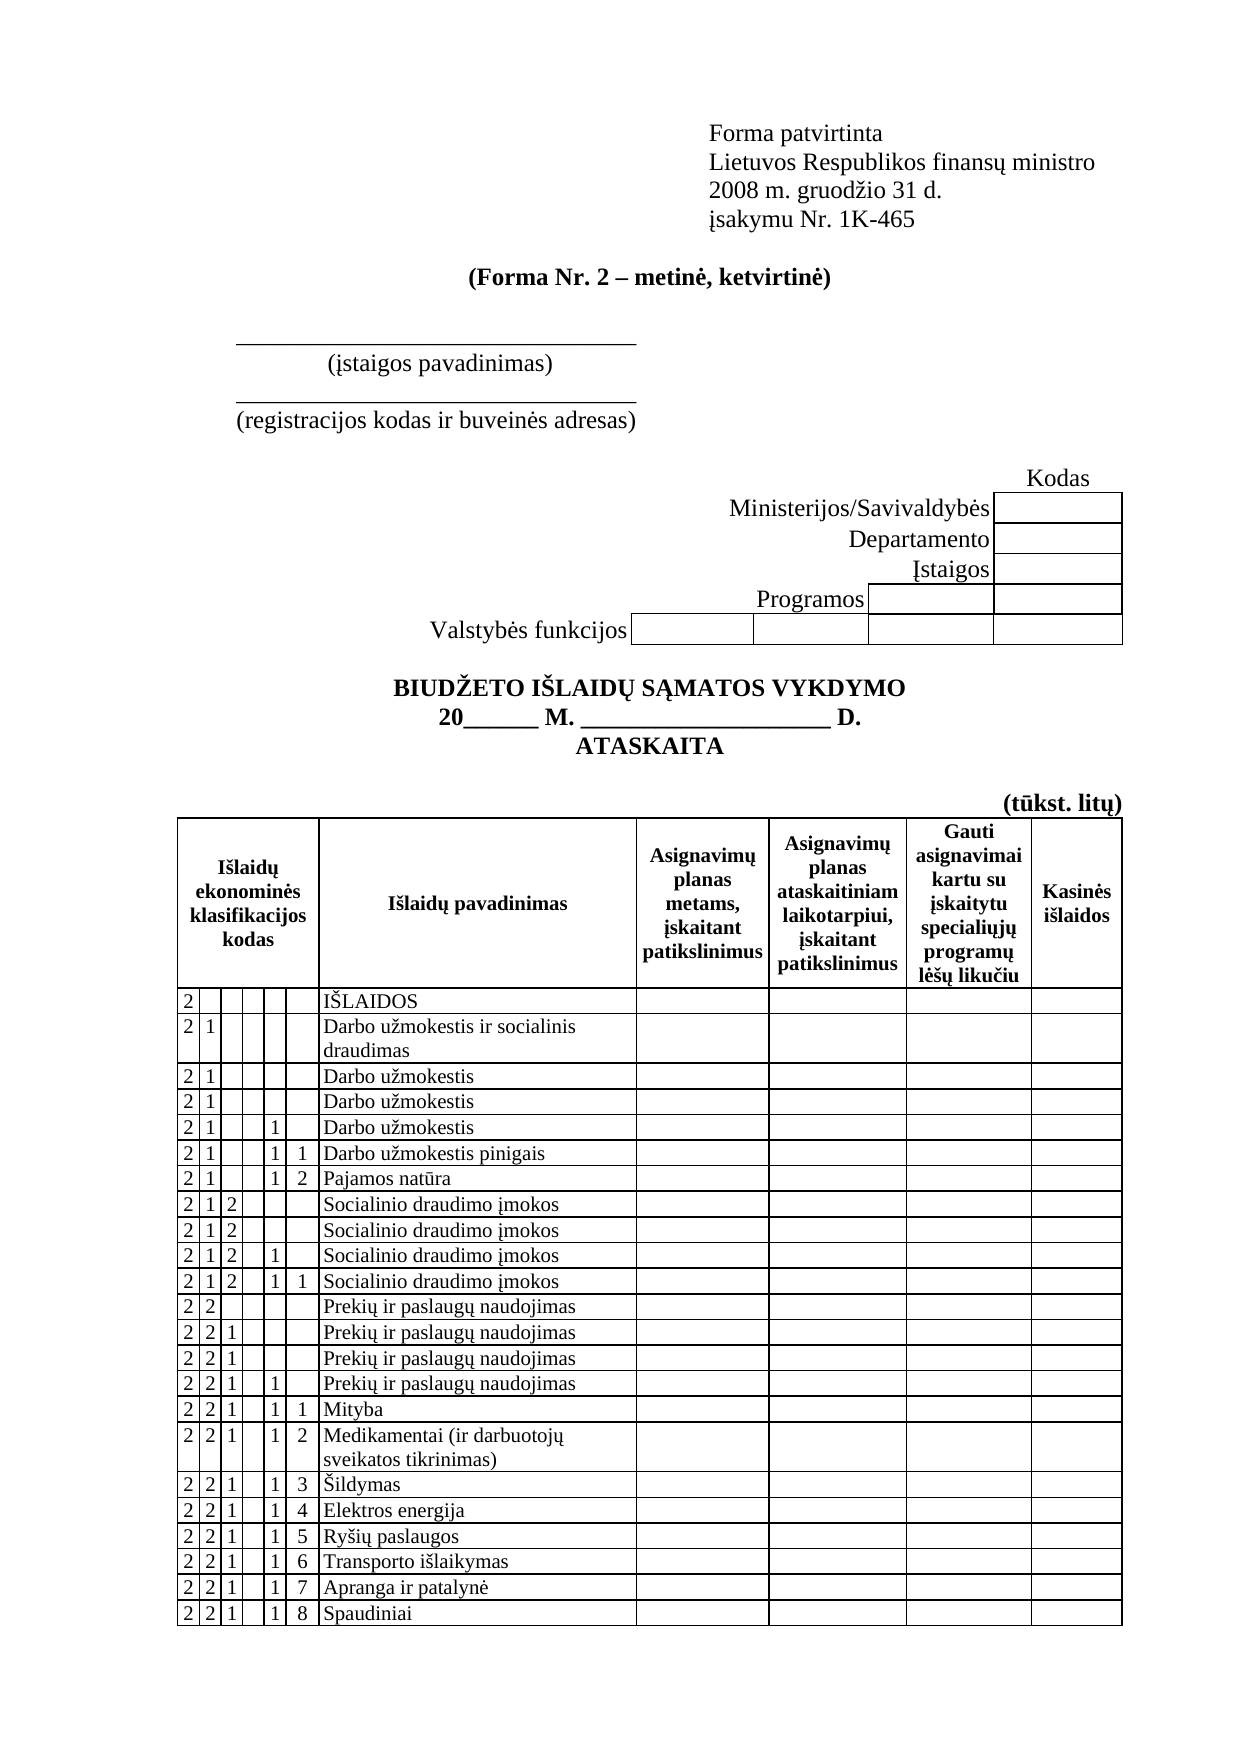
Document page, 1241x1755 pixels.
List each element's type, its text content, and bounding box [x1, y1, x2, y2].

table_cell 2 [178, 1472, 199, 1496]
table_cell [287, 1243, 318, 1267]
table_cell Departamento [177, 522, 993, 552]
text (įstaigos pavadinimas) [177, 348, 1122, 377]
table_cell [907, 1218, 1031, 1242]
table_cell [907, 1397, 1031, 1421]
table_cell [907, 1243, 1031, 1267]
table_cell Socialinio draudimo įmokos [320, 1269, 636, 1293]
table_cell [1032, 1575, 1121, 1599]
table_cell [1032, 1423, 1121, 1471]
table_cell 1 [200, 1192, 220, 1216]
table_cell [637, 1575, 768, 1599]
table_cell [770, 1423, 906, 1471]
table_cell [770, 1295, 906, 1318]
table_cell [770, 1346, 906, 1370]
table_cell [243, 1346, 263, 1370]
table_cell 2 [178, 1423, 199, 1471]
text (registracijos kodas ir buveinės adresas) [177, 406, 1122, 434]
table_cell 2 [200, 1601, 220, 1624]
table_cell [243, 1269, 263, 1293]
table_cell 1 [222, 1601, 242, 1624]
table_cell [243, 1575, 263, 1599]
table_cell [907, 1269, 1031, 1293]
table_cell 8 [287, 1601, 318, 1624]
text 20______ M. ____________________ D. [177, 702, 1122, 731]
table_cell 2 [178, 1601, 199, 1624]
table_cell [907, 1575, 1031, 1599]
table_cell 2 [178, 1295, 199, 1318]
table_cell [637, 1472, 768, 1496]
table_cell 2 [178, 1371, 199, 1395]
table_cell [287, 1295, 318, 1318]
table_cell 1 [265, 1371, 285, 1395]
table_cell 2 [178, 1346, 199, 1370]
table_cell [770, 1166, 906, 1190]
table_cell [907, 1472, 1031, 1496]
table_cell [770, 1064, 906, 1088]
table_cell 2 [200, 1575, 220, 1599]
table_cell [265, 1320, 285, 1344]
table_cell 2 [222, 1218, 242, 1242]
table_cell [754, 614, 868, 643]
table_cell 1 [200, 1014, 220, 1062]
table_cell Darbo užmokestis [320, 1064, 636, 1088]
table_cell [637, 1397, 768, 1421]
table_header Išlaidų pavadinimas [320, 819, 636, 987]
table_cell [265, 1064, 285, 1088]
table_cell [287, 1320, 318, 1344]
table_cell Elektros energija [320, 1498, 636, 1522]
table_cell [1032, 1320, 1121, 1344]
table_cell Programos [177, 583, 868, 613]
table_cell [222, 989, 242, 1013]
table_cell [637, 1371, 768, 1395]
table_cell 1 [200, 1166, 220, 1190]
table_cell 2 [178, 1498, 199, 1522]
table_cell Prekių ir paslaugų naudojimas [320, 1346, 636, 1370]
table_cell [1032, 1141, 1121, 1165]
table_cell 2 [287, 1423, 318, 1471]
table_cell 3 [287, 1472, 318, 1496]
table_cell [907, 1141, 1031, 1165]
table_cell [1032, 1014, 1121, 1062]
table_cell [637, 1601, 768, 1624]
table_cell 1 [200, 1269, 220, 1293]
table_cell [637, 1064, 768, 1088]
table_cell [637, 1320, 768, 1344]
table_cell [770, 1141, 906, 1165]
table_cell [770, 1397, 906, 1421]
table_cell [243, 989, 263, 1013]
table_cell [770, 1320, 906, 1344]
table_cell [907, 1064, 1031, 1088]
table_cell [637, 1423, 768, 1471]
table_cell 1 [265, 1397, 285, 1421]
table_cell [265, 989, 285, 1013]
table_cell [265, 1090, 285, 1113]
table_cell [637, 1498, 768, 1522]
table_cell [637, 1014, 768, 1062]
table_cell [243, 1014, 263, 1062]
table_cell 1 [200, 1090, 220, 1113]
table_cell Spaudiniai [320, 1601, 636, 1624]
table_cell 2 [178, 1014, 199, 1062]
table_cell Pajamos natūra [320, 1166, 636, 1190]
table_cell [1032, 1269, 1121, 1293]
table_cell 2 [222, 1243, 242, 1267]
table_cell Transporto išlaikymas [320, 1549, 636, 1573]
table_cell Darbo užmokestis ir socialinis draudimas [320, 1014, 636, 1062]
table_cell 2 [200, 1397, 220, 1421]
table_cell [1032, 1549, 1121, 1573]
table_cell Prekių ir paslaugų naudojimas [320, 1371, 636, 1395]
table_cell [243, 1166, 263, 1190]
table_cell Darbo užmokestis [320, 1115, 636, 1139]
table_cell 2 [178, 1141, 199, 1165]
text ________________________________ [177, 377, 1122, 406]
table_cell [907, 1090, 1031, 1113]
table_cell [287, 1218, 318, 1242]
text 2008 m. gruodžio 31 d. [177, 176, 1122, 204]
table_cell [770, 1269, 906, 1293]
table_cell 1 [287, 1269, 318, 1293]
table_cell [770, 1243, 906, 1267]
table_cell 2 [200, 1320, 220, 1344]
table_cell [869, 615, 993, 643]
table_cell [287, 1192, 318, 1216]
table_cell 1 [265, 1472, 285, 1496]
table_cell [637, 1166, 768, 1190]
table_cell [243, 1524, 263, 1548]
table_cell [907, 1192, 1031, 1216]
table_cell 2 [222, 1192, 242, 1216]
table_header Gauti asignavimai kartu su įskaitytu specialiųjų programų lėšų likučiu [907, 819, 1031, 987]
table_cell [637, 1218, 768, 1242]
table_cell [265, 1014, 285, 1062]
table_cell [243, 1218, 263, 1242]
text (tūkst. litų) [177, 788, 1122, 817]
table_cell [637, 1141, 768, 1165]
table_cell [995, 554, 1121, 583]
table_cell [265, 1295, 285, 1318]
table_cell [632, 614, 753, 643]
table_cell [243, 1192, 263, 1216]
table_cell [637, 1115, 768, 1139]
table_cell Valstybės funkcijos [177, 613, 631, 643]
table_cell [907, 1346, 1031, 1370]
table_cell [243, 1320, 263, 1344]
text ATASKAITA [177, 731, 1122, 759]
table_cell [770, 1014, 906, 1062]
table_cell [243, 1423, 263, 1471]
table_cell [265, 1346, 285, 1370]
table_cell 6 [287, 1549, 318, 1573]
table_header Išlaidų ekonominės klasifikacijos kodas [178, 819, 318, 987]
table_cell [287, 1064, 318, 1088]
table_cell [770, 1192, 906, 1216]
table_cell 5 [287, 1524, 318, 1548]
table_cell [994, 615, 1122, 643]
table_cell [265, 1192, 285, 1216]
table_cell [222, 1090, 242, 1113]
table_cell [1032, 1397, 1121, 1421]
table_cell [1032, 1498, 1121, 1522]
table_cell [287, 1346, 318, 1370]
table_cell [907, 1295, 1031, 1318]
table_cell [1032, 1524, 1121, 1548]
table_cell 1 [265, 1166, 285, 1190]
table_cell 2 [200, 1498, 220, 1522]
table_cell [243, 1371, 263, 1395]
table_cell 2 [178, 1269, 199, 1293]
table_cell 2 [178, 1218, 199, 1242]
table_header Asignavimų planas metams, įskaitant patikslinimus [637, 819, 768, 987]
table_cell 2 [222, 1269, 242, 1293]
table_cell [243, 1090, 263, 1113]
table_header [177, 463, 994, 492]
text Lietuvos Respublikos finansų ministro [177, 147, 1122, 176]
text įsakymu Nr. 1K-465 [177, 204, 1122, 233]
table_cell 2 [200, 1371, 220, 1395]
table_cell 1 [222, 1549, 242, 1573]
table_cell 2 [178, 1064, 199, 1088]
table_cell [907, 1014, 1031, 1062]
table_cell [243, 1601, 263, 1624]
table_cell [1032, 1601, 1121, 1624]
table_cell [287, 1090, 318, 1113]
table_cell Apranga ir patalynė [320, 1575, 636, 1599]
table_cell [907, 1115, 1031, 1139]
table_cell [637, 1269, 768, 1293]
table_cell 1 [222, 1524, 242, 1548]
table_cell Ministerijos/Savivaldybės [177, 492, 993, 522]
table_cell [907, 1166, 1031, 1190]
table_cell 1 [200, 1218, 220, 1242]
table_cell 1 [222, 1397, 242, 1421]
table_cell 2 [178, 1115, 199, 1139]
text ________________________________ [177, 319, 1122, 348]
table_cell [770, 1472, 906, 1496]
table_cell Darbo užmokestis [320, 1090, 636, 1113]
table_cell [243, 1115, 263, 1139]
table_cell 1 [222, 1472, 242, 1496]
table_cell [770, 1218, 906, 1242]
table_cell [770, 1575, 906, 1599]
table_cell [770, 1115, 906, 1139]
table_cell [243, 1472, 263, 1496]
table_cell [287, 989, 318, 1013]
table_cell 2 [178, 1575, 199, 1599]
table_cell 2 [178, 989, 199, 1013]
table_cell [1032, 1218, 1121, 1242]
table_cell [1032, 1243, 1121, 1267]
table_cell [1032, 1472, 1121, 1496]
table_cell [222, 1166, 242, 1190]
table_cell Ryšių paslaugos [320, 1524, 636, 1548]
table_cell [637, 1524, 768, 1548]
table_cell Įstaigos [177, 553, 993, 583]
table_cell 2 [178, 1243, 199, 1267]
table_cell [287, 1014, 318, 1062]
table_cell 2 [178, 1090, 199, 1113]
table_cell 1 [265, 1423, 285, 1471]
table_cell 1 [200, 1115, 220, 1139]
table_cell 2 [200, 1423, 220, 1471]
table_cell 1 [265, 1498, 285, 1522]
table_cell [770, 1498, 906, 1522]
table_cell [637, 1346, 768, 1370]
table_cell [287, 1115, 318, 1139]
table_cell [243, 1141, 263, 1165]
table_cell 1 [265, 1243, 285, 1267]
table_cell [770, 1549, 906, 1573]
table_cell [907, 1320, 1031, 1344]
table_cell [222, 1141, 242, 1165]
table_cell 2 [200, 1549, 220, 1573]
table_cell [637, 989, 768, 1013]
table_cell 1 [265, 1575, 285, 1599]
table_cell [243, 1397, 263, 1421]
table_cell [1032, 1371, 1121, 1395]
table_cell [1032, 1115, 1121, 1139]
table_cell 1 [265, 1601, 285, 1624]
table_cell [770, 1601, 906, 1624]
table_cell 1 [200, 1064, 220, 1088]
text (Forma Nr. 2 – metinė, ketvirtinė) [177, 262, 1122, 291]
table_cell [770, 1090, 906, 1113]
table_cell [907, 1601, 1031, 1624]
table_cell 2 [178, 1524, 199, 1548]
table_cell [907, 1524, 1031, 1548]
table_cell [907, 1549, 1031, 1573]
table_cell [1032, 1192, 1121, 1216]
table_cell [287, 1371, 318, 1395]
table_cell [770, 1524, 906, 1548]
table_cell [995, 524, 1121, 552]
table_header Kasinės išlaidos [1032, 819, 1121, 987]
table_cell [222, 1064, 242, 1088]
table_cell Socialinio draudimo įmokos [320, 1218, 636, 1242]
table_cell 1 [222, 1498, 242, 1522]
table_cell [243, 1549, 263, 1573]
table_cell [1032, 1064, 1121, 1088]
table_cell 1 [200, 1141, 220, 1165]
table_cell 2 [178, 1320, 199, 1344]
table_cell 1 [265, 1549, 285, 1573]
table_cell [1032, 1295, 1121, 1318]
table_cell [1032, 1346, 1121, 1370]
table_cell Medikamentai (ir darbuotojų sveikatos tikrinimas) [320, 1423, 636, 1471]
table_cell Šildymas [320, 1472, 636, 1496]
table_header Asignavimų planas ataskaitiniam laikotarpiui, įskaitant patikslinimus [770, 819, 906, 987]
table_cell 2 [200, 1346, 220, 1370]
table_cell Prekių ir paslaugų naudojimas [320, 1320, 636, 1344]
table_cell [907, 1498, 1031, 1522]
table_cell [243, 1243, 263, 1267]
table_cell 1 [265, 1269, 285, 1293]
table_cell [1032, 1090, 1121, 1113]
table_cell IŠLAIDOS [320, 989, 636, 1013]
table_cell [1032, 1166, 1121, 1190]
table_cell 1 [222, 1320, 242, 1344]
text BIUDŽETO IŠLAIDŲ SĄMATOS VYKDYMO [177, 673, 1122, 702]
table_cell Socialinio draudimo įmokos [320, 1192, 636, 1216]
table_cell Mityba [320, 1397, 636, 1421]
table_cell 1 [200, 1243, 220, 1267]
table_cell 2 [178, 1397, 199, 1421]
table_cell 2 [178, 1166, 199, 1190]
table_cell 1 [222, 1346, 242, 1370]
table_cell 2 [200, 1472, 220, 1496]
table_cell 7 [287, 1575, 318, 1599]
table_cell Socialinio draudimo įmokos [320, 1243, 636, 1267]
table_cell [637, 1192, 768, 1216]
table_cell [1032, 989, 1121, 1013]
table_cell [907, 1423, 1031, 1471]
table_cell [243, 1498, 263, 1522]
table_cell 1 [287, 1397, 318, 1421]
table_cell [200, 989, 220, 1013]
table_cell [995, 585, 1121, 613]
table_cell [869, 585, 993, 613]
table_cell 2 [178, 1549, 199, 1573]
table_cell [265, 1218, 285, 1242]
table_cell 1 [265, 1524, 285, 1548]
table_cell [770, 989, 906, 1013]
table_cell 1 [222, 1575, 242, 1599]
table_cell [637, 1243, 768, 1267]
table_header Kodas [994, 463, 1122, 492]
table_cell [637, 1295, 768, 1318]
table_cell [907, 989, 1031, 1013]
table_cell Prekių ir paslaugų naudojimas [320, 1295, 636, 1318]
table_cell [222, 1115, 242, 1139]
table_cell [243, 1064, 263, 1088]
table_cell [243, 1295, 263, 1318]
table_cell 1 [222, 1423, 242, 1471]
table_cell Darbo užmokestis pinigais [320, 1141, 636, 1165]
table_cell [637, 1090, 768, 1113]
table_cell 2 [200, 1524, 220, 1548]
table_cell 4 [287, 1498, 318, 1522]
table_cell [222, 1295, 242, 1318]
text Forma patvirtinta [177, 118, 1122, 147]
table_cell 1 [222, 1371, 242, 1395]
table_cell [907, 1371, 1031, 1395]
table_cell [222, 1014, 242, 1062]
table_cell 2 [178, 1192, 199, 1216]
table_cell 1 [265, 1141, 285, 1165]
table_cell 1 [287, 1141, 318, 1165]
table_cell 2 [287, 1166, 318, 1190]
table_cell [637, 1549, 768, 1573]
table_cell 1 [265, 1115, 285, 1139]
table_cell [770, 1371, 906, 1395]
table_cell [995, 493, 1121, 522]
table_cell 2 [200, 1295, 220, 1318]
